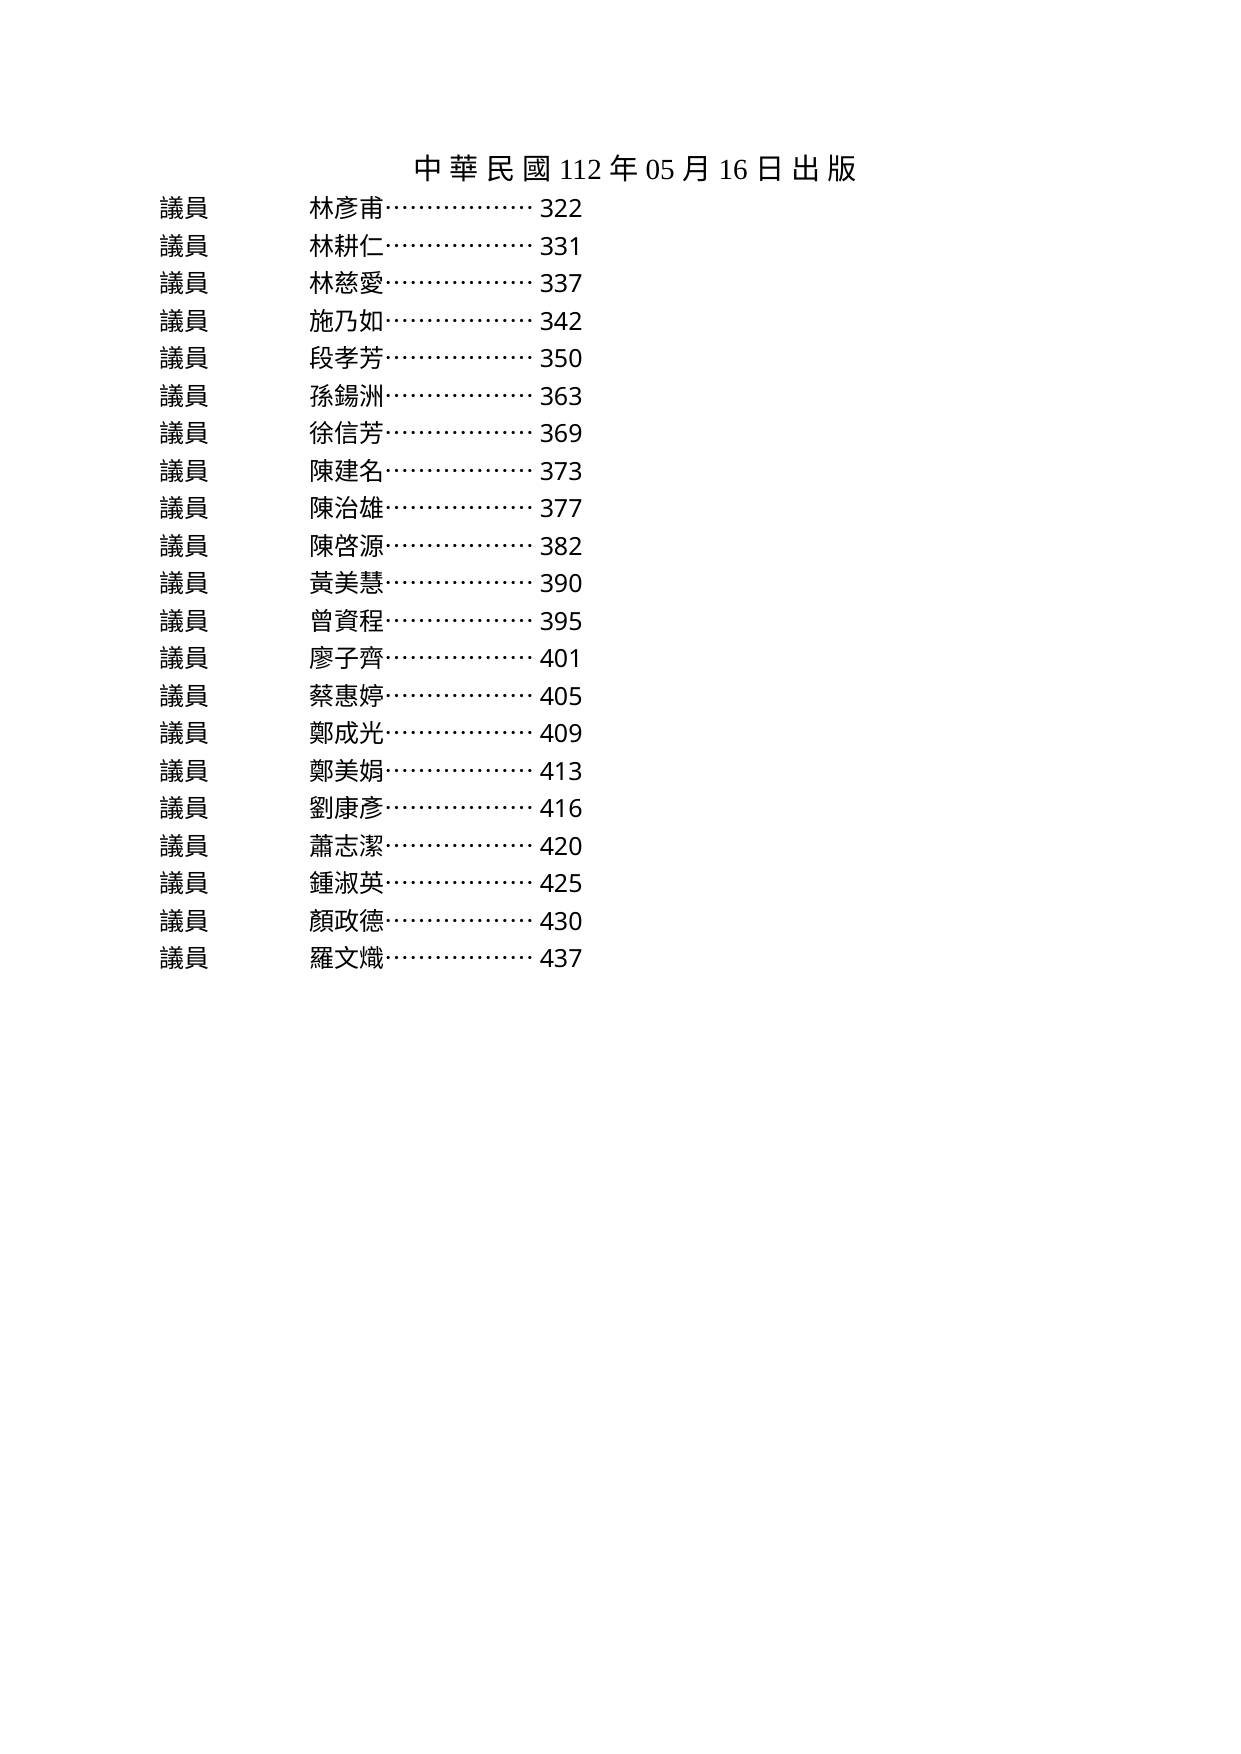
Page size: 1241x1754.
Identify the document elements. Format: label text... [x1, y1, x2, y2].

table_cell [148, 976, 635, 1009]
table_cell [635, 263, 1123, 301]
table_cell 議員 曾資程……………… 395 [148, 601, 635, 638]
table_cell [635, 826, 1123, 863]
table_cell [635, 1010, 1123, 1033]
table_cell 議員 劉康彥……………… 416 [148, 788, 635, 826]
table_cell [635, 563, 1123, 601]
table_cell 議員 徐信芳……………… 369 [148, 413, 635, 451]
table_cell [635, 976, 1123, 1009]
table_header 議員 林彥甫……………… 322 [148, 188, 635, 226]
table_cell 議員 段孝芳……………… 350 [148, 338, 635, 376]
table_cell [635, 788, 1123, 826]
table_cell [635, 301, 1123, 338]
table_cell [635, 751, 1123, 788]
table_cell [635, 376, 1123, 413]
table_cell 議員 林慈愛……………… 337 [148, 263, 635, 301]
table_cell [635, 676, 1123, 713]
table_cell [635, 938, 1123, 976]
table_cell 議員 孫鍚洲……………… 363 [148, 376, 635, 413]
table_cell [635, 413, 1123, 451]
table_cell [635, 451, 1123, 488]
table_cell 議員 林耕仁……………… 331 [148, 226, 635, 263]
table_cell 議員 羅文熾……………… 437 [148, 938, 635, 976]
table_cell [635, 488, 1123, 526]
table_cell 議員 蕭志潔……………… 420 [148, 826, 635, 863]
table_cell 議員 鄭美娟……………… 413 [148, 751, 635, 788]
table_header [635, 188, 1123, 226]
table_cell 議員 黃美慧……………… 390 [148, 563, 635, 601]
table_cell [635, 601, 1123, 638]
table_cell 議員 陳啓源……………… 382 [148, 526, 635, 563]
table_cell [635, 901, 1123, 938]
table_cell 議員 廖子齊……………… 401 [148, 638, 635, 676]
table_cell 議員 施乃如……………… 342 [148, 301, 635, 338]
table_cell [635, 638, 1123, 676]
table_cell [635, 338, 1123, 376]
text 中 華 民 國 112 年 05 月 16 日 出 版 [148, 146, 1122, 188]
table_cell [635, 863, 1123, 901]
table_cell 議員 顏政德……………… 430 [148, 901, 635, 938]
table_cell 議員 陳建名……………… 373 [148, 451, 635, 488]
table_cell 議員 陳治雄……………… 377 [148, 488, 635, 526]
table_cell 議員 鍾淑英……………… 425 [148, 863, 635, 901]
table_cell 議員 蔡惠婷……………… 405 [148, 676, 635, 713]
table_cell [635, 713, 1123, 751]
table_cell [635, 526, 1123, 563]
table_cell [148, 1010, 635, 1033]
table_cell [635, 226, 1123, 263]
table_cell 議員 鄭成光……………… 409 [148, 713, 635, 751]
